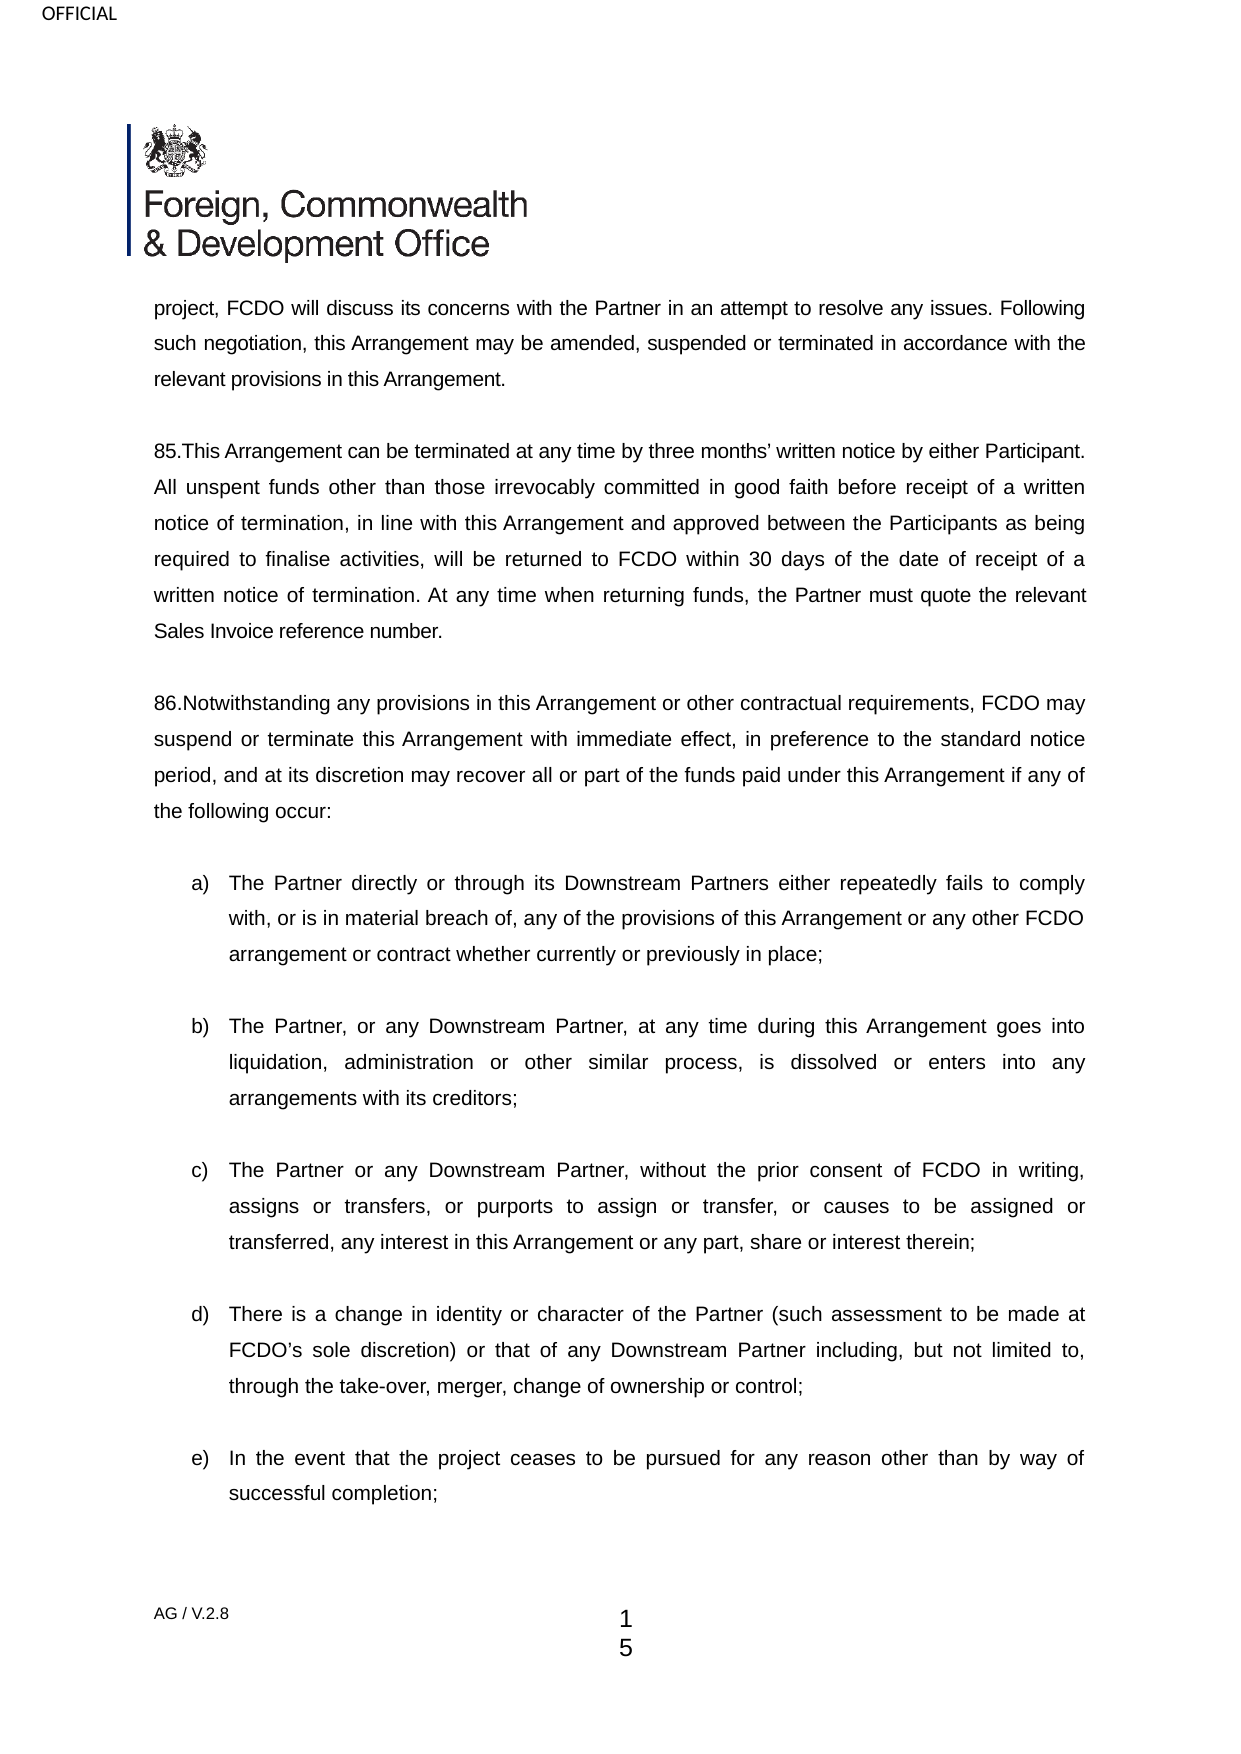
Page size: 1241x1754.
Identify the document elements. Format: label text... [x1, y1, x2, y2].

text 86.Notwithstanding any provisions in this Arrangement or other contractual requirements, FCDO may suspend or terminate this Arrangement with immediate effect, in preference to the standard notice period, and at its discretion may recover all or part of the funds paid under this Arrangement if any of the following occur: [153, 691, 1087, 822]
list The Partner or any Downstream Partner, without the prior consent of FCDO in writing, assigns or transfers, or purports to assign or transfer, or causes to be assigned or transferred, any interest in this Arrangement or any part, share or interest therein; [191, 1158, 1087, 1254]
list The Partner, or any Downstream Partner, at any time during this Arrangement goes into liquidation, administration or other similar process, is dissolved or enters into any arrangements with its creditors; [191, 1014, 1087, 1110]
text 85.This Arrangement can be terminated at any time by three months’ written notice by either Participant. All unspent funds other than those irrevocably committed in good faith before receipt of a written notice of termination, in line with this Arrangement and approved between the Participants as being required to finalise activities, will be returned to FCDO within 30 days of the date of receipt of a written notice of termination. At any time when returning funds, the Partner must quote the relevant Sales Invoice reference number. [153, 439, 1087, 643]
list In the event that the project ceases to be pursued for any reason other than by way of successful completion; [191, 1445, 1087, 1505]
text project, FCDO will discuss its concerns with the Partner in an attempt to resolve any issues. Following such negotiation, this Arrangement may be amended, suspended or terminated in accordance with the relevant provisions in this Arrangement. [153, 295, 1087, 391]
list The Partner directly or through its Downstream Partners either repeatedly fails to comply with, or is in material breach of, any of the provisions of this Arrangement or any other FCDO arrangement or contract whether currently or previously in place; [191, 870, 1087, 966]
list There is a change in identity or character of the Partner (such assessment to be made at FCDO’s sole discretion) or that of any Downstream Partner including, but not limited to, through the take-over, merger, change of ownership or control; [191, 1302, 1087, 1397]
